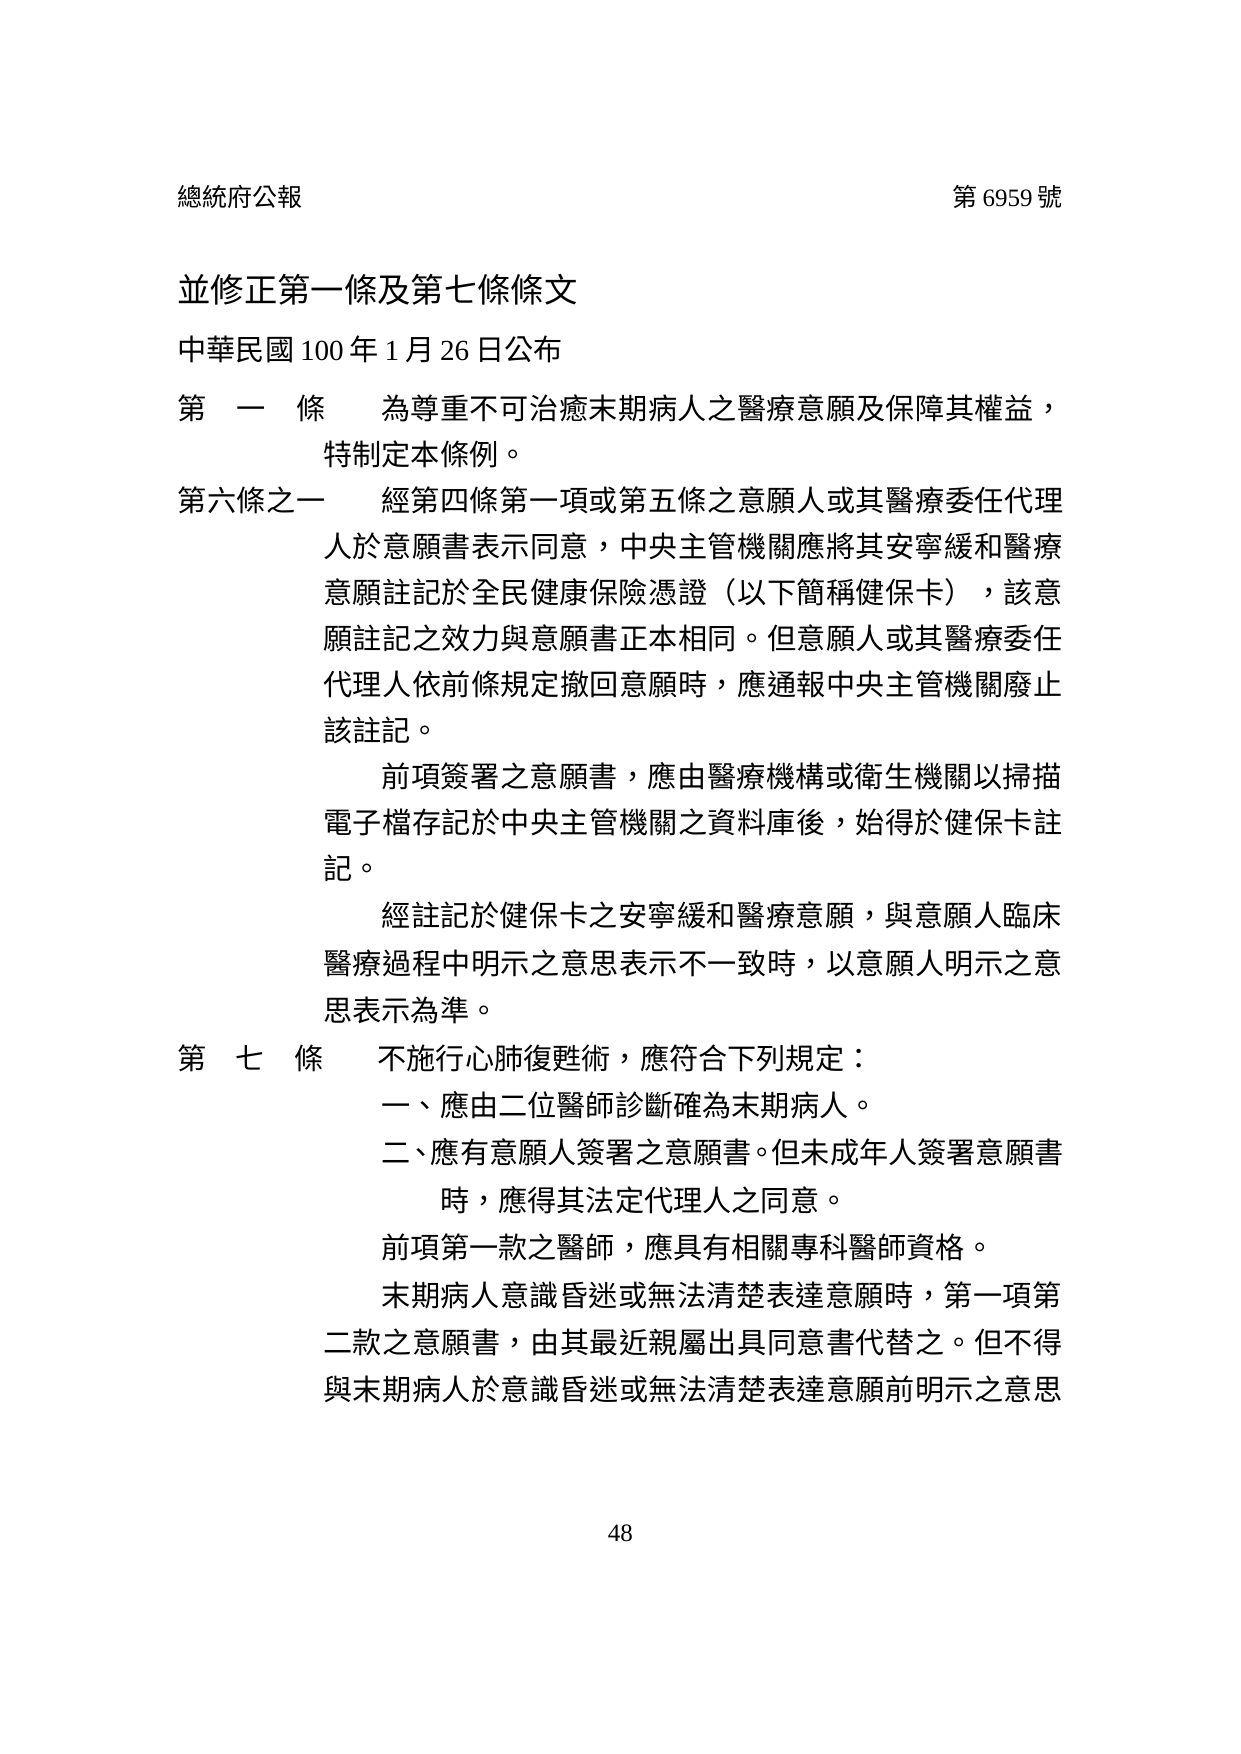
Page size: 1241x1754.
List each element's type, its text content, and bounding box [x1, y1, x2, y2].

text 中華民國100年1月26日公布 [177, 324, 1063, 370]
text 前項簽署之意願書，應由醫療機構或衛生機關以掃描電子檔存記於中央主管機關之資料庫後，始得於健保卡註記。 [323, 751, 1063, 889]
text 安寧緩和醫療條例增訂第六條之一條文；刪除第十三條條文；並修正第一條及第七條條文 [177, 266, 1063, 312]
text 第 一 條 為尊重不可治癒末期病人之醫療意願及保障其權益，特制定本條例。 [177, 382, 1063, 474]
text 第 七 條 不施行心肺復甦術，應符合下列規定： [177, 1031, 1063, 1078]
text 第六條之一 經第四條第一項或第五條之意願人或其醫療委任代理人於意願書表示同意，中央主管機關應將其安寧緩和醫療意願註記於全民健康保險憑證（以下簡稱健保卡），該意願註記之效力與意願書正本相同。但意願人或其醫療委任代理人依前條規定撤回意願時，應通報中央主管機關廢止該註記。 [177, 474, 1063, 751]
text 經註記於健保卡之安寧緩和醫療意願，與意願人臨床醫療過程中明示之意思表示不一致時，以意願人明示之意思表示為準。 [323, 889, 1063, 1031]
text 一、應由二位醫師診斷確為末期病人。 [381, 1078, 1063, 1126]
text 前項第一款之醫師，應具有相關專科醫師資格。 [323, 1221, 1063, 1268]
text 二、應有意願人簽署之意願書。但未成年人簽署意願書時，應得其法定代理人之同意。 [381, 1126, 1063, 1221]
text 末期病人意識昏迷或無法清楚表達意願時，第一項第二款之意願書，由其最近親屬出具同意書代替之。但不得與末期病人於意識昏迷或無法清楚表達意願前明示之意思 [323, 1268, 1063, 1410]
